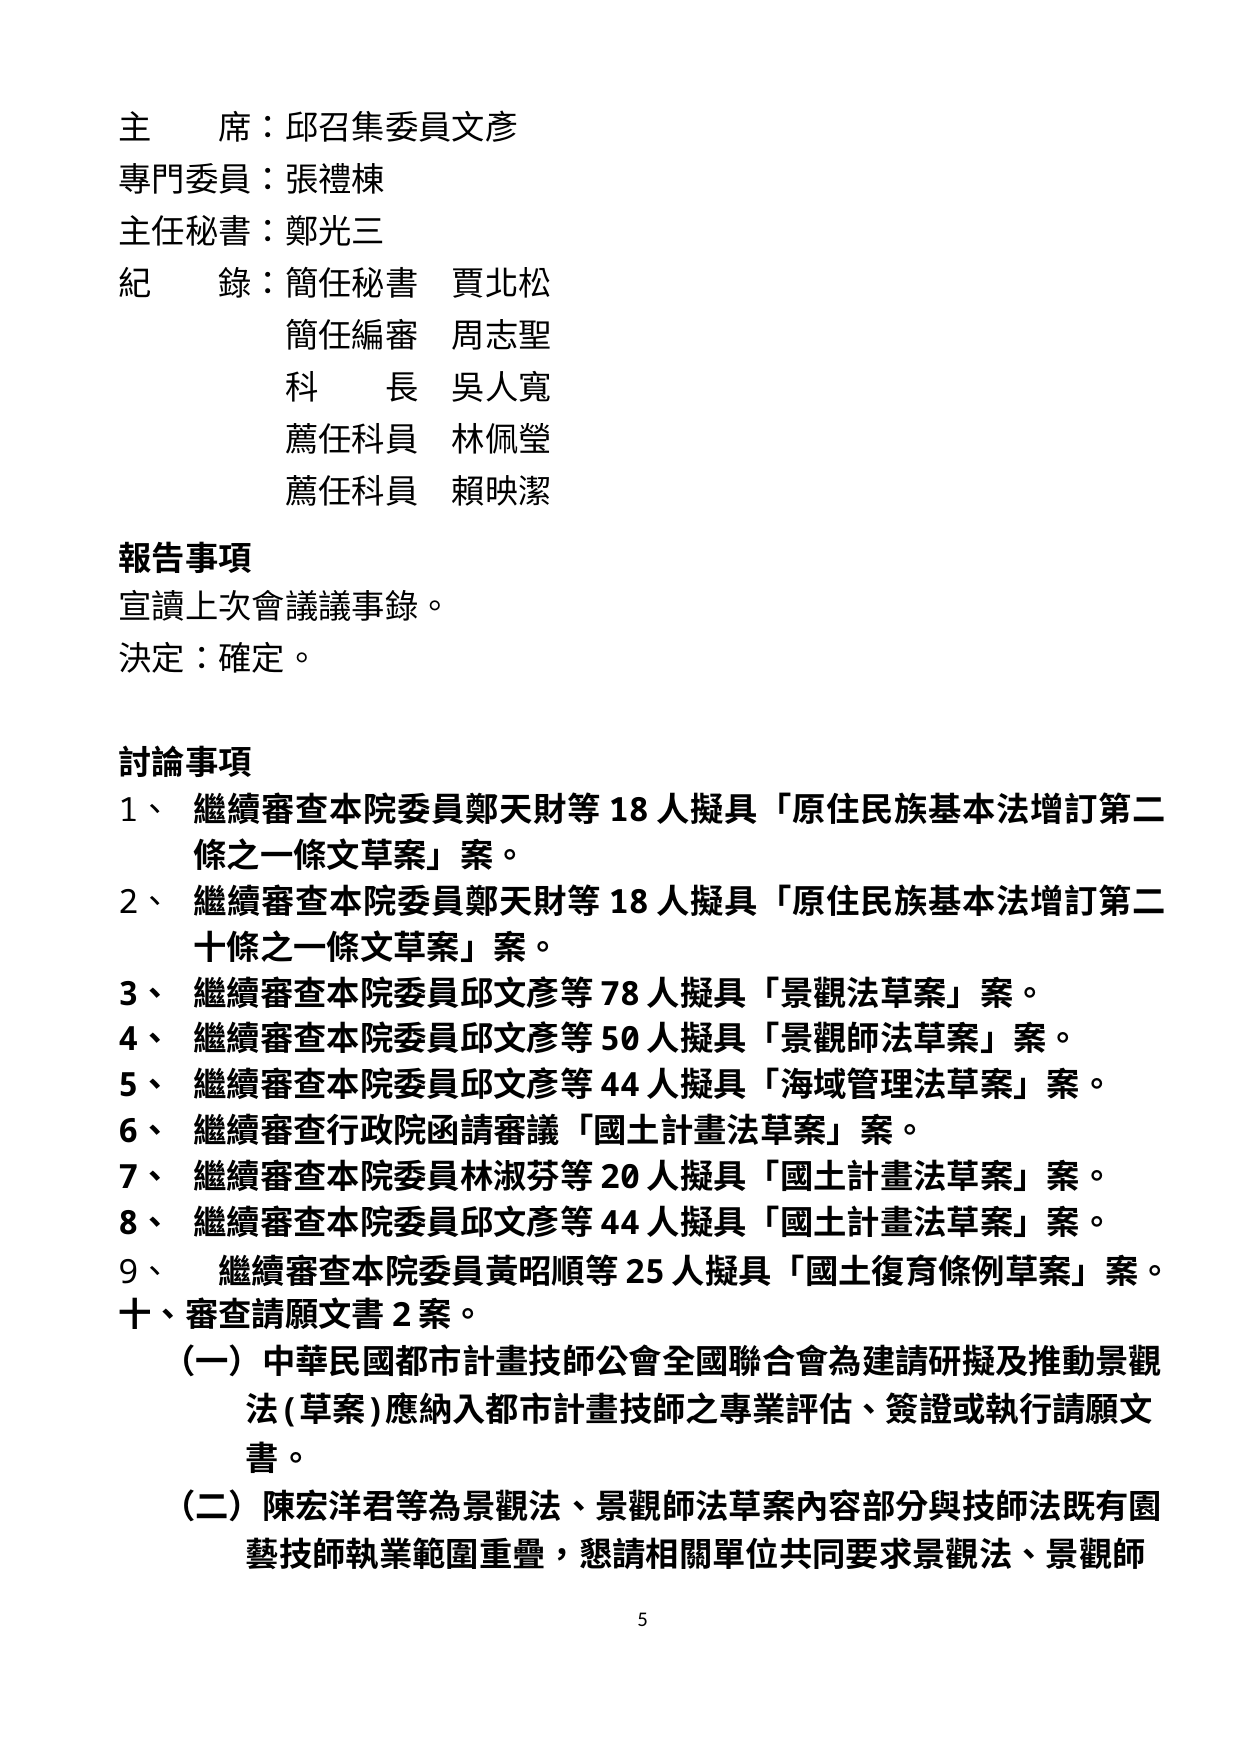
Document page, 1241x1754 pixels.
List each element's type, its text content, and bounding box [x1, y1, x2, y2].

list 繼續審查行政院函請審議「國土計畫法草案」案。 [118, 1106, 1167, 1152]
text 主 席：邱召集委員文彥 [118, 97, 1240, 149]
text 宣讀上次會議議事錄。 [118, 577, 1167, 629]
list 繼續審查本院委員邱文彥等44人擬具「海域管理法草案」案。 [118, 1060, 1167, 1106]
list 繼續審查本院委員鄭天財等18人擬具「原住民族基本法增訂第二十條之一條文草案」案。 [118, 877, 1167, 968]
list 繼續審查本院委員邱文彥等78人擬具「景觀法草案」案。 [118, 968, 1167, 1014]
text 專門委員：張禮棟 [118, 149, 1240, 202]
text 報告事項 [118, 514, 1240, 577]
text （一）中華民國都市計畫技師公會全國聯合會為建請研擬及推動景觀法(草案)應納入都市計畫技師之專業評估、簽證或執行請願文書。 [162, 1335, 1167, 1480]
list 繼續審查本院委員鄭天財等18人擬具「原住民族基本法增訂第二條之一條文草案」案。 [118, 785, 1167, 877]
text 科 長 吳人寬 [118, 358, 1240, 410]
list 繼續審查本院委員邱文彥等44人擬具「國土計畫法草案」案。 [118, 1197, 1167, 1243]
list 繼續審查本院委員邱文彥等50人擬具「景觀師法草案」案。 [118, 1014, 1167, 1060]
text 紀 錄：簡任秘書 賈北松 [118, 254, 1240, 306]
text 討論事項 [118, 733, 1167, 785]
text 薦任科員 林佩瑩 [118, 410, 1240, 462]
text 薦任科員 賴映潔 [118, 462, 1240, 514]
text 主任秘書：鄭光三 [118, 202, 1240, 254]
list 繼續審查本院委員林淑芬等20人擬具「國土計畫法草案」案。 [118, 1152, 1167, 1197]
text 十、審查請願文書2案。 [118, 1293, 1167, 1335]
list 繼續審查本院委員黃昭順等25人擬具「國土復育條例草案」案。 [118, 1243, 1240, 1293]
text 決定：確定。 [118, 629, 1172, 681]
text 簡任編審 周志聖 [118, 306, 1240, 358]
text （二）陳宏洋君等為景觀法、景觀師法草案內容部分與技師法既有園藝技師執業範圍重疊，懇請相關單位共同要求景觀法、景觀師 [162, 1480, 1167, 1576]
